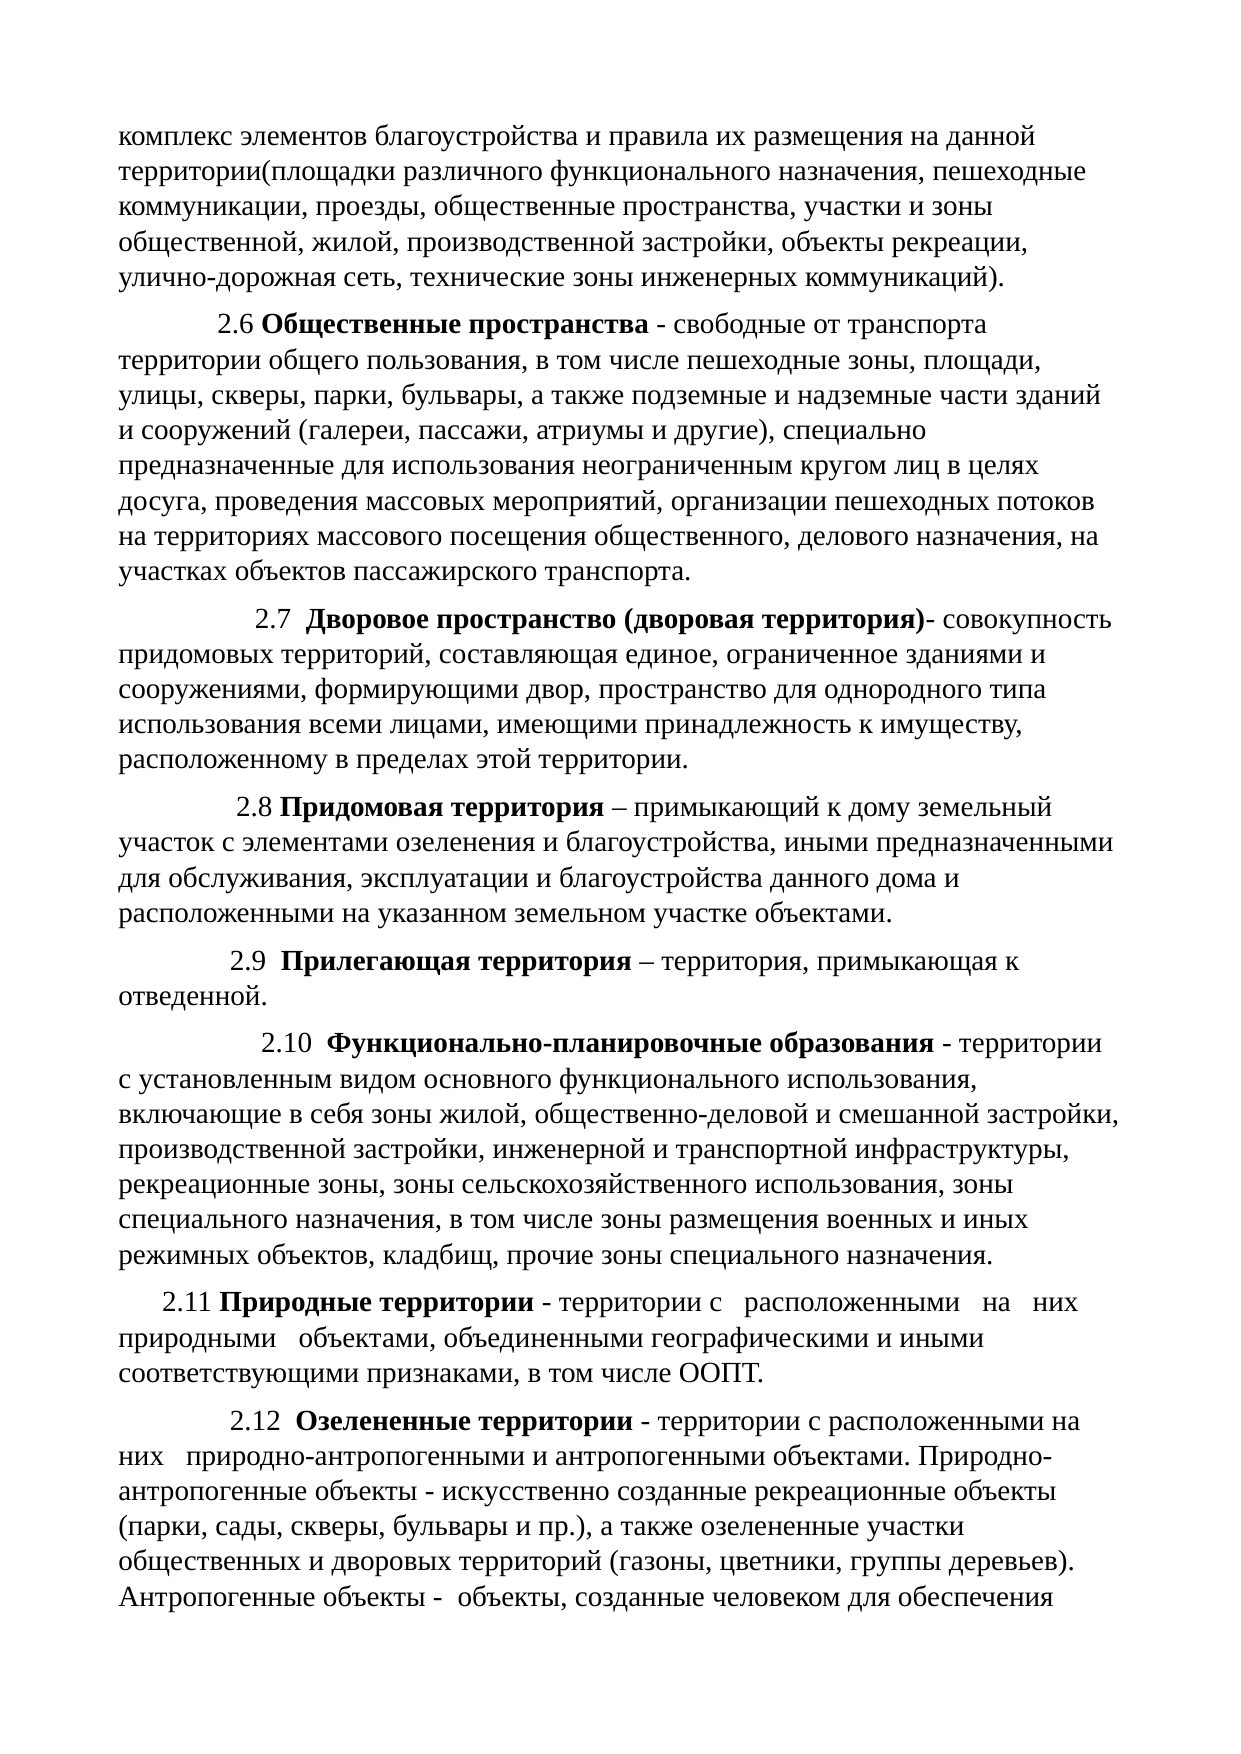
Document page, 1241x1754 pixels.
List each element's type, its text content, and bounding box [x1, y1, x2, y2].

text 2.11 Природные территории - территории с расположенными на них природными объектами, объединенными географическими и иными соответствующими признаками, в том числе ООПТ. [118, 1284, 1122, 1388]
text 2.7 Дворовое пространство (дворовая территория)- совокупность придомовых территорий, составляющая единое, ограниченное зданиями и сооружениями, формирующими двор, пространство для однородного типа использования всеми лицами, имеющими принадлежность к имуществу, расположенному в пределах этой территории. [118, 601, 1122, 775]
text 2.9 Прилегающая территория – территория, примыкающая к отведенной. [118, 943, 1122, 1011]
text 2.10 Функционально-планировочные образования - территории с установленным видом основного функционального использования, включающие в себя зоны жилой, общественно-деловой и смешанной застройки, производственной застройки, инженерной и транспортной инфраструктуры, рекреационные зоны, зоны сельскохозяйственного использования, зоны специального назначения, в том числе зоны размещения военных и иных режимных объектов, кладбищ, прочие зоны специального назначения. [118, 1026, 1122, 1270]
text 2.8 Придомовая территория – примыкающий к дому земельный участок с элементами озеленения и благоустройства, иными предназначенными для обслуживания, эксплуатации и благоустройства данного дома и расположенными на указанном земельном участке объектами. [118, 789, 1122, 928]
text 2.6 Общественные пространства - свободные от транспорта территории общего пользования, в том числе пешеходные зоны, площади, улицы, скверы, парки, бульвары, а также подземные и надземные части зданий и сооружений (галереи, пассажи, атриумы и другие), специально предназначенные для использования неограниченным кругом лиц в целях досуга, проведения массовых мероприятий, организации пешеходных потоков на территориях массового посещения общественного, делового назначения, на участках объектов пассажирского транспорта. [118, 307, 1122, 587]
text 2.12 Озелененные территории - территории с расположенными на них природно-антропогенными и антропогенными объектами. Природно-антропогенные объекты - искусственно созданные рекреационные объекты (парки, сады, скверы, бульвары и пр.), а также озелененные участки общественных и дворовых территорий (газоны, цветники, группы деревьев). Антропогенные объекты - объекты, созданные человеком для обеспечения [118, 1403, 1122, 1612]
text комплекс элементов благоустройства и правила их размещения на данной территории(площадки различного функционального назначения, пешеходные коммуникации, проезды, общественные пространства, участки и зоны общественной, жилой, производственной застройки, объекты рекреации, улично-дорожная сеть, технические зоны инженерных коммуникаций). [118, 118, 1122, 292]
